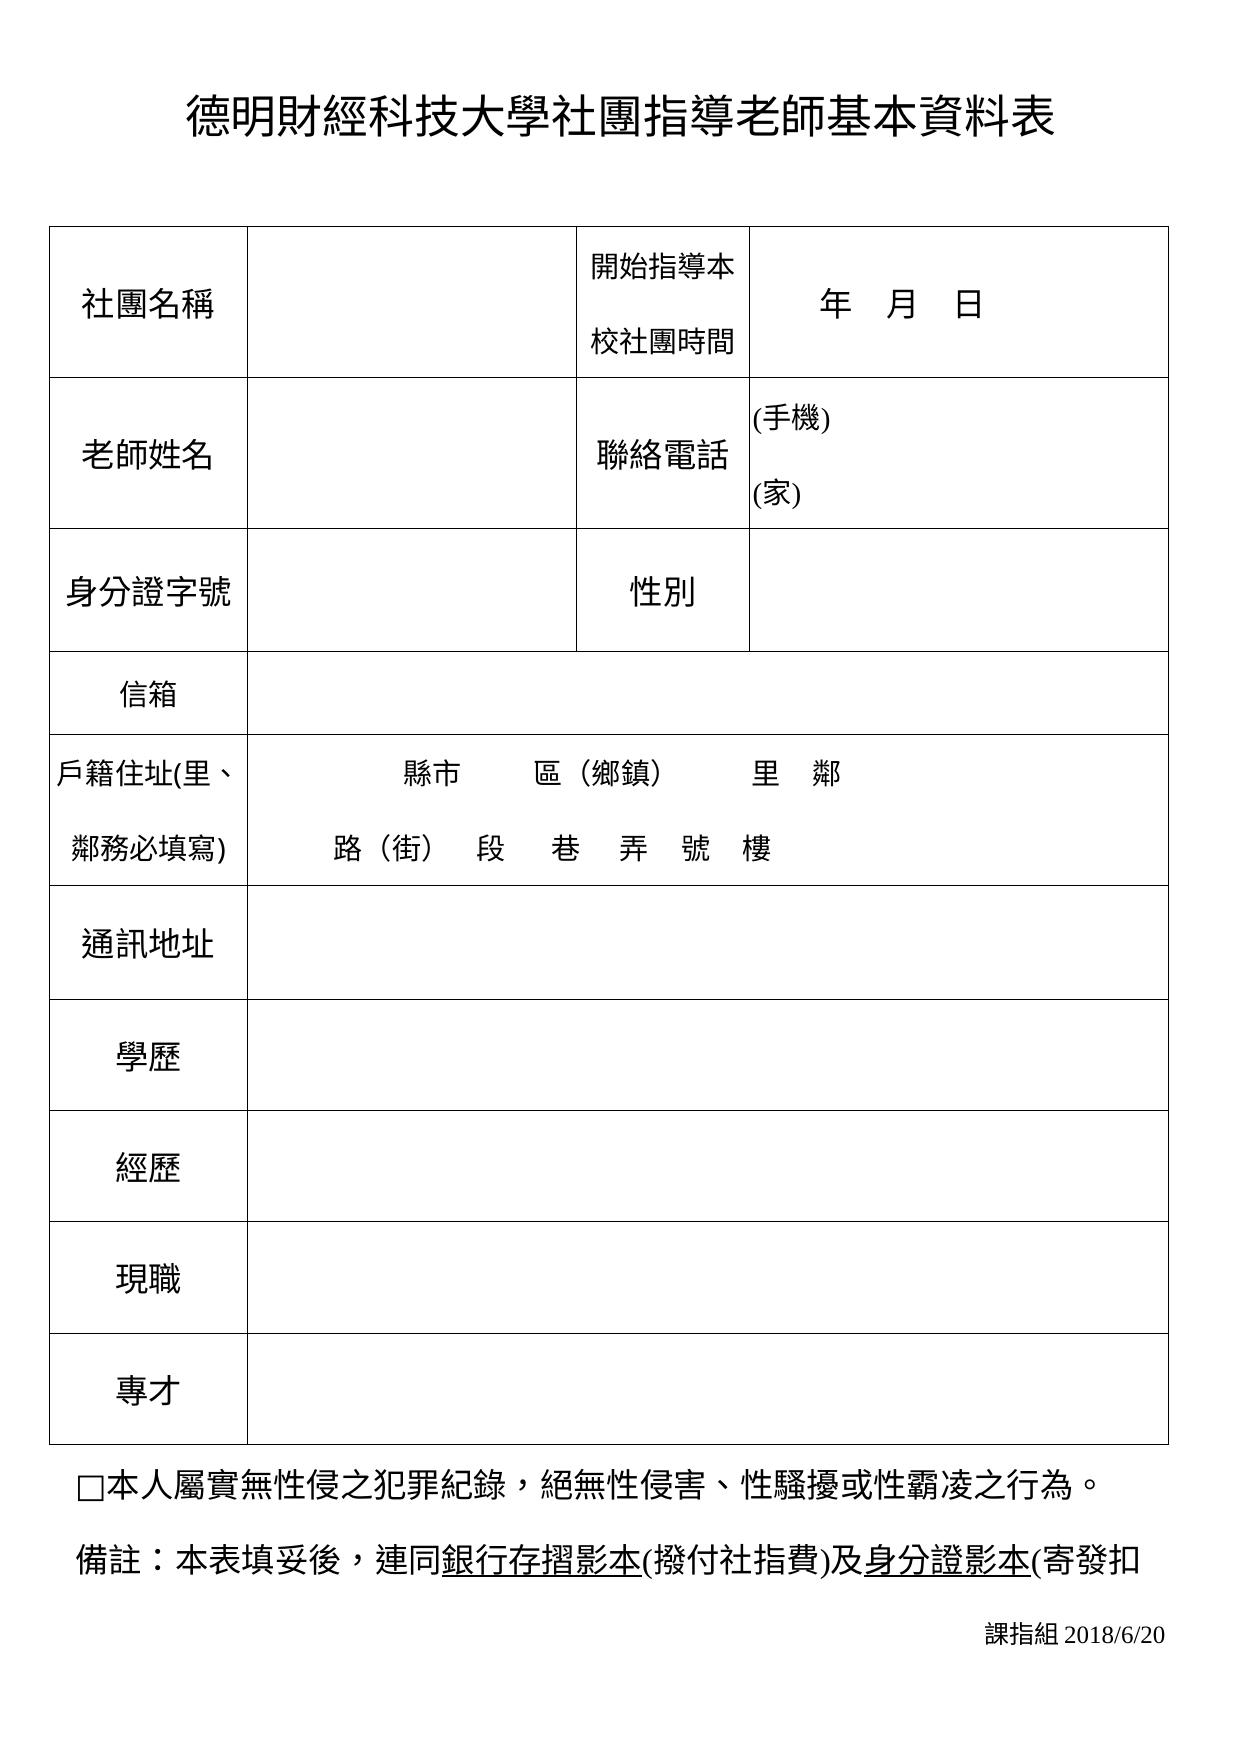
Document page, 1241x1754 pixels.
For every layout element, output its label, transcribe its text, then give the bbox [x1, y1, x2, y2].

table_header [248, 227, 576, 377]
text □本人屬實無性侵之犯罪紀錄，絕無性侵害、性騷擾或性霸凌之行為。 [75, 1445, 1165, 1520]
table_cell [248, 1334, 1168, 1444]
table_cell [248, 1111, 1168, 1221]
table_cell [248, 652, 1168, 733]
table_cell 聯絡電話 [577, 378, 749, 528]
table_cell [248, 378, 576, 528]
table_cell 戶籍住址(里、鄰務必填寫) [50, 735, 247, 884]
table_cell 學歷 [50, 1000, 247, 1110]
table_cell 老師姓名 [50, 378, 247, 528]
text 備註：本表填妥後，連同銀行存摺影本(撥付社指費)及身分證影本(寄發扣 [75, 1520, 1165, 1595]
table_cell 性別 [577, 529, 749, 651]
table_cell 通訊地址 [50, 886, 247, 998]
table_cell [248, 529, 576, 651]
table_cell 信箱 [50, 652, 247, 733]
text 德明財經科技大學社團指導老師基本資料表 [75, 76, 1165, 151]
table_cell 經歷 [50, 1111, 247, 1221]
table_header 社團名稱 [50, 227, 247, 377]
table_cell 專才 [50, 1334, 247, 1444]
table_cell [248, 1000, 1168, 1110]
table_cell [248, 1222, 1168, 1333]
table_cell [248, 886, 1168, 998]
table_header 年 月 日 [750, 227, 1168, 377]
table_cell 縣市 區（鄉鎮） 里 鄰 路（街） 段 巷 弄 號 樓 [248, 735, 1168, 884]
table_cell [750, 529, 1168, 651]
table_cell (手機) (家) [750, 378, 1168, 528]
table_header 開始指導本校社團時間 [577, 227, 749, 377]
table_cell 身分證字號 [50, 529, 247, 651]
table_cell 現職 [50, 1222, 247, 1333]
